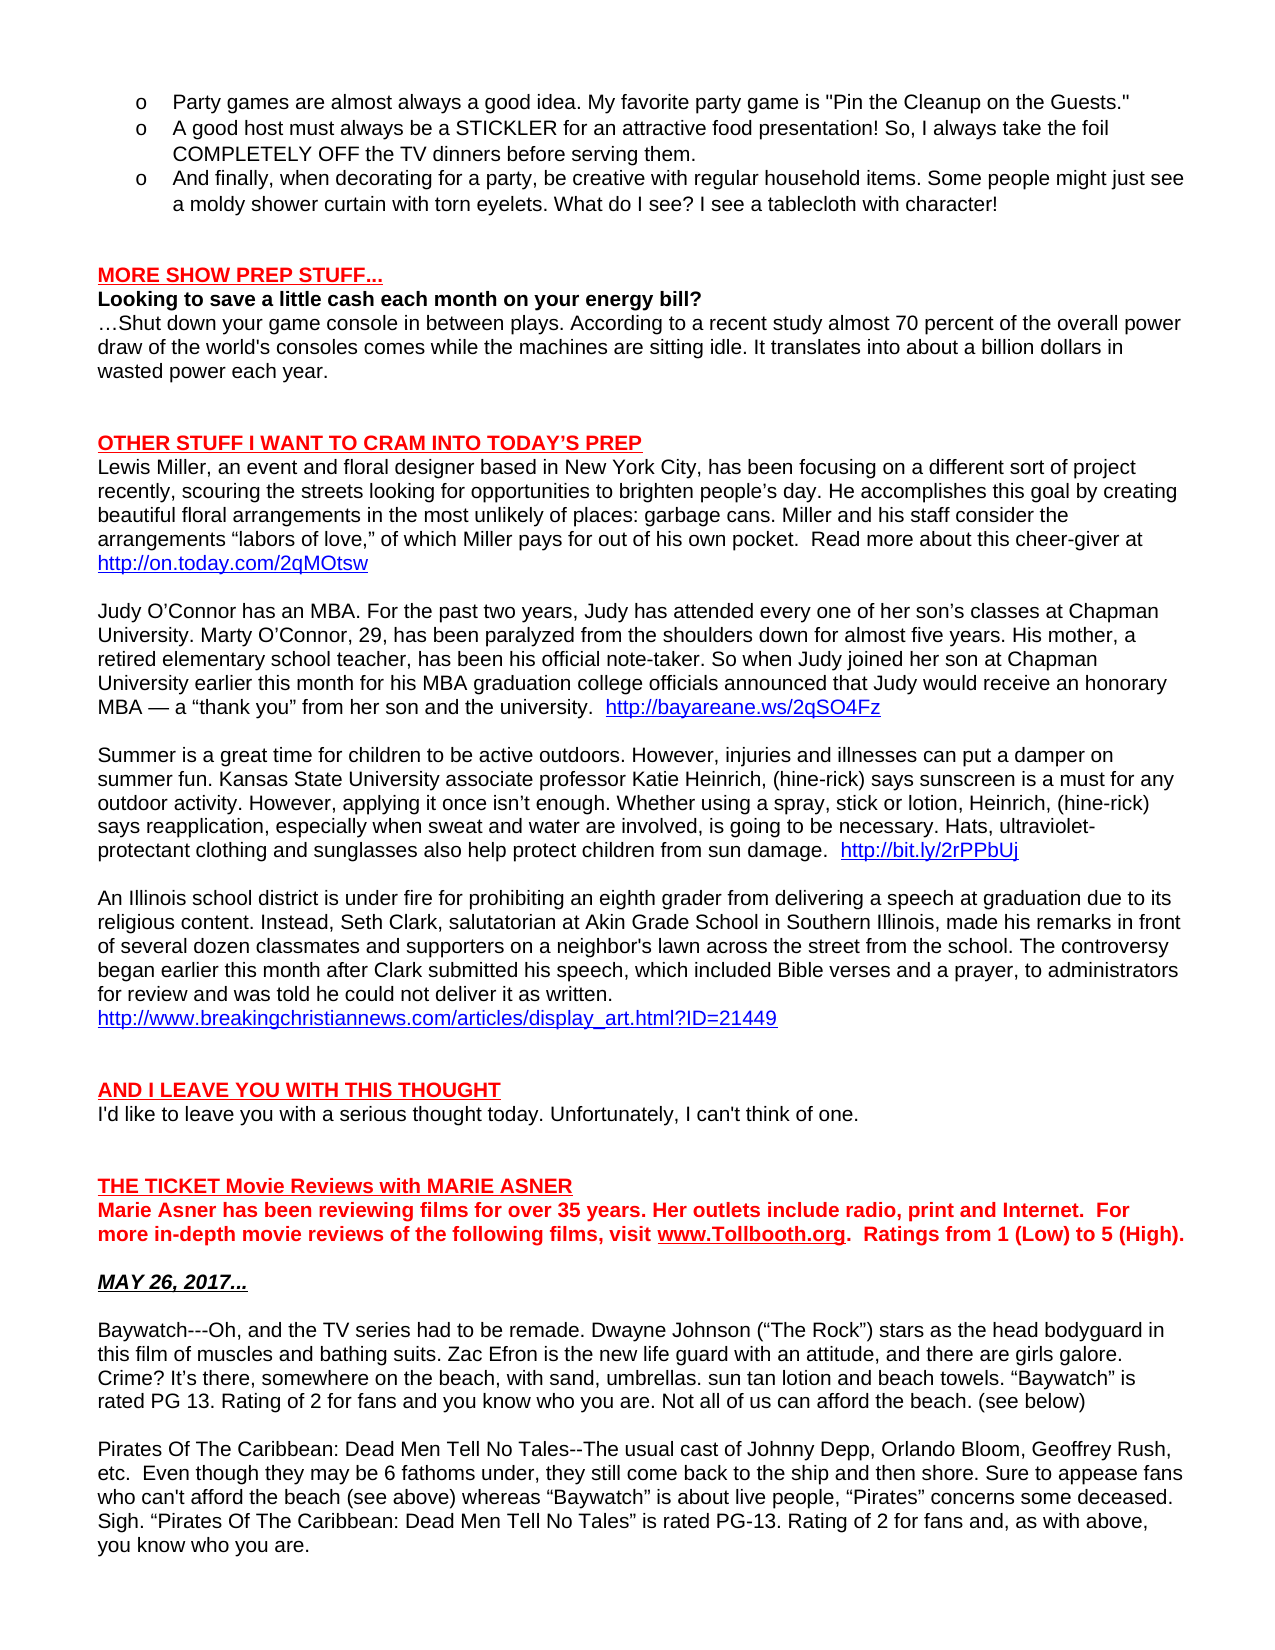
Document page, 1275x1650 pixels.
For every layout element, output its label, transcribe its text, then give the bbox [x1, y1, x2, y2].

text …Shut down your game console in between plays. According to a recent study almost 70 percent of the overall power draw of the world's consoles comes while the machines are sitting idle. It translates into about a billion dollars in wasted power each year. [97, 311, 1185, 383]
text OTHER STUFF I WANT TO CRAM INTO TODAY’S PREP [97, 431, 1185, 455]
text Marie Asner has been reviewing films for over 35 years. Her outlets include radio, print and Internet. For more in-depth movie reviews of the following films, visit www.Tollbooth.org. Ratings from 1 (Low) to 5 (High). [97, 1198, 1185, 1246]
text Judy O’Connor has an MBA. For the past two years, Judy has attended every one of her son’s classes at Chapman University. Marty O’Connor, 29, has been paralyzed from the shoulders down for almost five years. His mother, a retired elementary school teacher, has been his official note-taker. So when Judy joined her son at Chapman University earlier this month for his MBA graduation college officials announced that Judy would receive an honorary MBA — a “thank you” from her son and the university. http://bayareane.ws/2qSO4Fz [97, 599, 1185, 718]
text I'd like to leave you with a serious thought today. Unfortunately, I can't think of one. [97, 1102, 1185, 1126]
list A good host must always be a STICKLER for an attractive food presentation! So, I always take the foil COMPLETELY OFF the TV dinners before serving them. [135, 116, 1185, 166]
text Baywatch---Oh, and the TV series had to be remade. Dwayne Johnson (“The Rock”) stars as the head bodyguard in this film of muscles and bathing suits. Zac Efron is the new life guard with an attitude, and there are girls galore. Crime? It’s there, somewhere on the beach, with sand, umbrellas. sun tan lotion and beach towels. “Baywatch” is rated PG 13. Rating of 2 for fans and you know who you are. Not all of us can afford the beach. (see below) [97, 1317, 1185, 1413]
text Looking to save a little cash each month on your energy bill? [97, 287, 1185, 311]
text MORE SHOW PREP STUFF... [97, 263, 1185, 287]
text THE TICKET Movie Reviews with MARIE ASNER [97, 1174, 1185, 1198]
list And finally, when decorating for a party, be creative with regular household items. Some people might just see a moldy shower curtain with torn eyelets. What do I see? I see a tablecloth with character! [135, 166, 1185, 215]
list Party games are almost always a good idea. My favorite party game is "Pin the Cleanup on the Guests." [135, 90, 1185, 116]
text An Illinois school district is under fire for prohibiting an eighth grader from delivering a speech at graduation due to its religious content. Instead, Seth Clark, salutatorian at Akin Grade School in Southern Illinois, made his remarks in front of several dozen classmates and supporters on a neighbor's lawn across the street from the school. The controversy began earlier this month after Clark submitted his speech, which included Bible verses and a prayer, to administrators for review and was told he could not deliver it as written. http://www.breakingchristiannews.com/articles/display_art.html?ID=21449 [97, 886, 1185, 1030]
text Summer is a great time for children to be active outdoors. However, injuries and illnesses can put a damper on summer fun. Kansas State University associate professor Katie Heinrich, (hine-rick) says sunscreen is a must for any outdoor activity. However, applying it once isn’t enough. Whether using a spray, stick or lotion, Heinrich, (hine-rick) says reapplication, especially when sweat and water are involved, is going to be necessary. Hats, ultraviolet-protectant clothing and sunglasses also help protect children from sun damage. http://bit.ly/2rPPbUj [97, 742, 1185, 862]
text MAY 26, 2017... [97, 1269, 1185, 1293]
subtitle AND I LEAVE YOU WITH THIS THOUGHT [97, 1078, 1185, 1102]
text Pirates Of The Caribbean: Dead Men Tell No Tales--The usual cast of Johnny Depp, Orlando Bloom, Geoffrey Rush, etc. Even though they may be 6 fathoms under, they still come back to the ship and then shore. Sure to appease fans who can't afford the beach (see above) whereas “Baywatch” is about live people, “Pirates” concerns some deceased. Sigh. “Pirates Of The Caribbean: Dead Men Tell No Tales” is rated PG-13. Rating of 2 for fans and, as with above, you know who you are. [97, 1437, 1185, 1557]
text Lewis Miller, an event and floral designer based in New York City, has been focusing on a different sort of project recently, scouring the streets looking for opportunities to brighten people’s day. He accomplishes this goal by creating beautiful floral arrangements in the most unlikely of places: garbage cans. Miller and his staff consider the arrangements “labors of love,” of which Miller pays for out of his own pocket. Read more about this cheer-giver at http://on.today.com/2qMOtsw [97, 455, 1185, 575]
